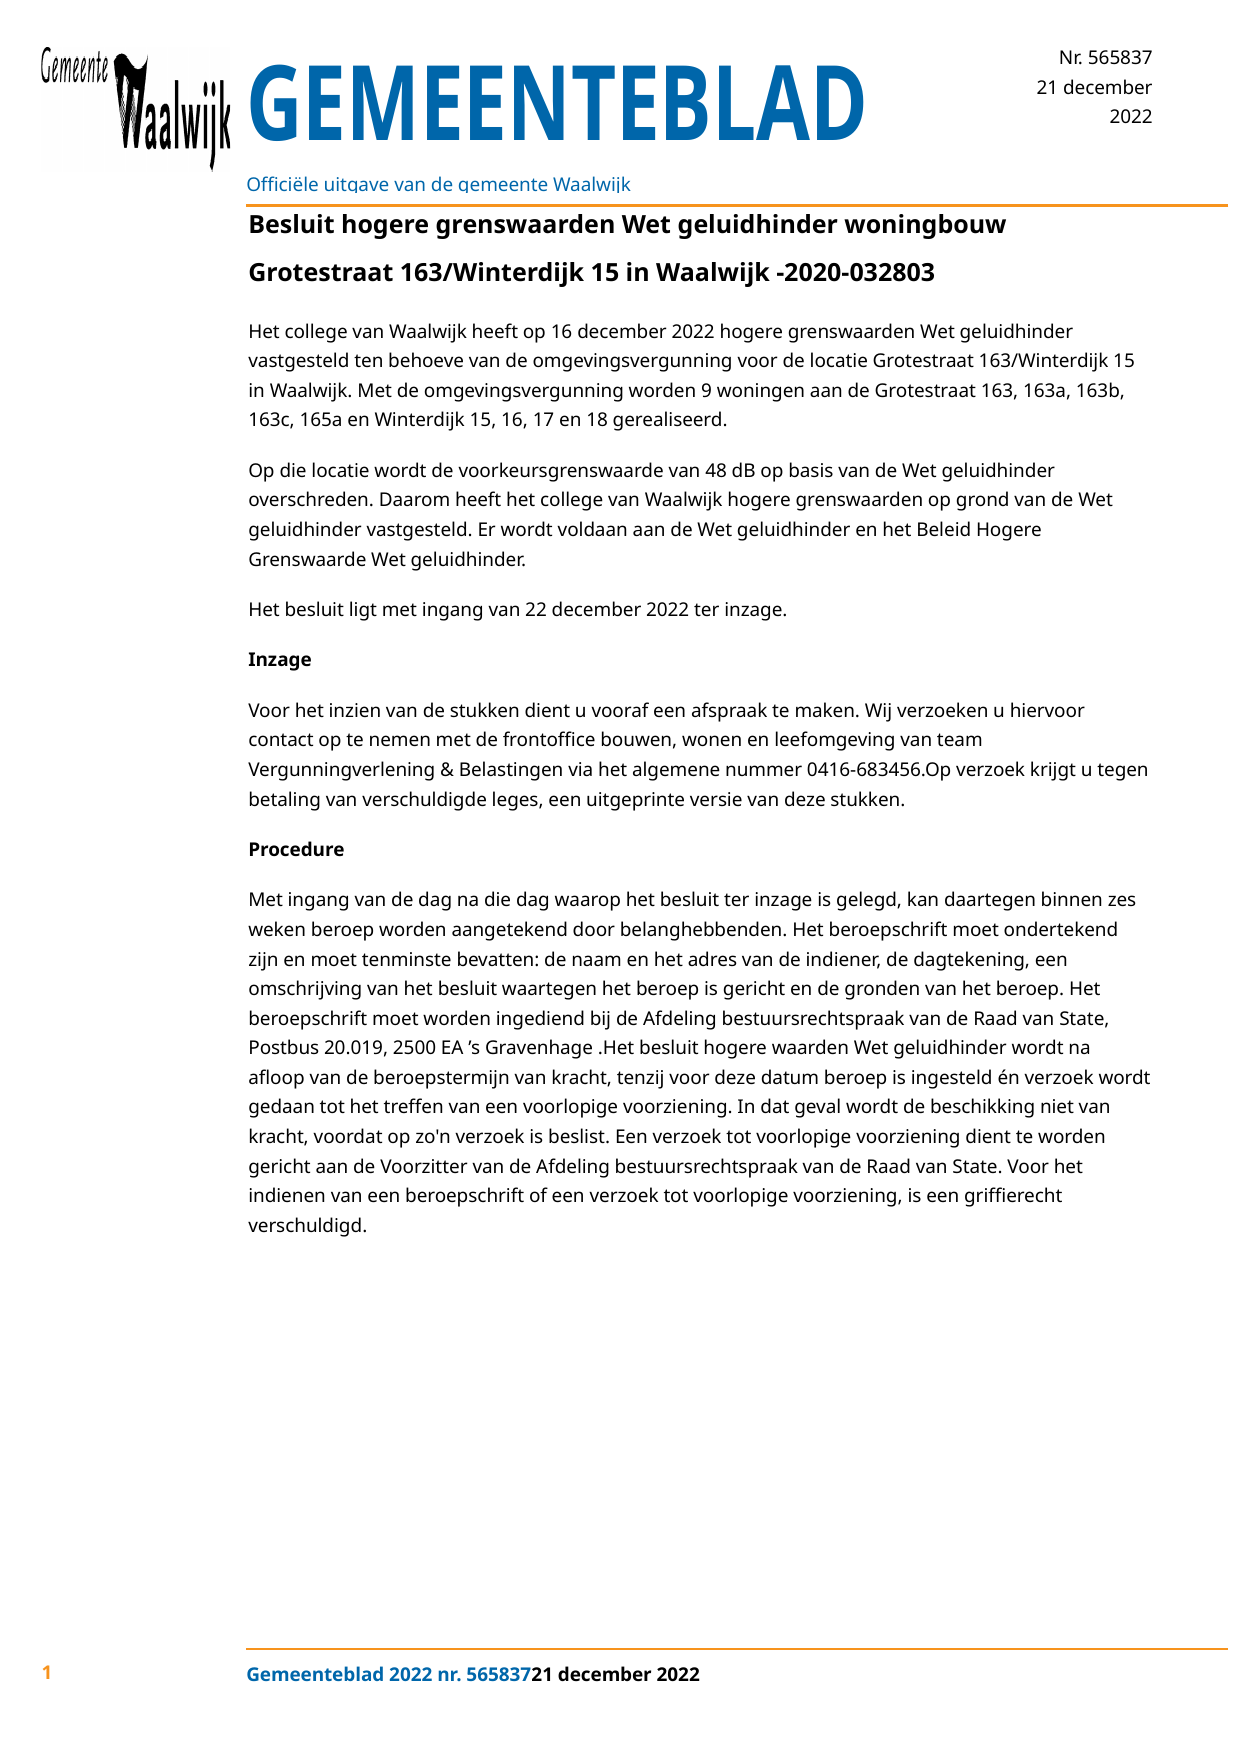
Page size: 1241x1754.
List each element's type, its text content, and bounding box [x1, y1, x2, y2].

text Op die locatie wordt de voorkeursgrenswaarde van 48 dB op basis van de Wet geluidhinder overschreden. Daarom heeft het college van Waalwijk hogere grenswaarden op grond van de Wet geluidhinder vastgesteld. Er wordt voldaan aan de Wet geluidhinder en het Beleid Hogere Grenswaarde Wet geluidhinder. [248, 457, 1152, 572]
text Besluit hogere grenswaarden Wet geluidhinder woningbouw Grotestraat 163/Winterdijk 15 in Waalwijk -2020-032803 [248, 207, 1152, 288]
text Met ingang van de dag na die dag waarop het besluit ter inzage is gelegd, kan daartegen binnen zes weken beroep worden aangetekend door belanghebbenden. Het beroepschrift moet ondertekend zijn en moet tenminste bevatten: de naam en het adres van de indiener, de dagtekening, een omschrijving van het besluit waartegen het beroep is gericht en de gronden van het beroep. Het beroepschrift moet worden ingediend bij de Afdeling bestuursrechtspraak van de Raad van State, Postbus 20.019, 2500 EA ’s Gravenhage .Het besluit hogere waarden Wet geluidhinder wordt na afloop van de beroepstermijn van kracht, tenzij voor deze datum beroep is ingesteld én verzoek wordt gedaan tot het treffen van een voorlopige voorzie­ning. In dat geval wordt de beschikking niet van kracht, voordat op zo'n verzoek is beslist. Een verzoek tot voorlopige voorziening dient te worden gericht aan de Voorzitter van de Afdeling bestuursrechtspraak van de Raad van State. Voor het indienen van een beroepschrift of een verzoek tot voorlopige voorziening, is een griffierecht verschuldigd. [248, 887, 1152, 1238]
picture [41, 47, 231, 172]
text Het besluit ligt met ingang van 22 december 2022 ter inzage. [248, 596, 1152, 622]
text Het college van Waalwijk heeft op 16 december 2022 hogere grenswaarden Wet geluidhinder vastgesteld ten behoeve van de omgevingsvergunning voor de locatie Grotestraat 163/Winterdijk 15 in Waalwijk. Met de omgevingsvergunning worden 9 woningen aan de Grotestraat 163, 163a, 163b, 163c, 165a en Winterdijk 15, 16, 17 en 18 gerealiseerd. [248, 318, 1152, 432]
text Voor het inzien van de stukken dient u vooraf een afspraak te maken. Wij verzoeken u hiervoor contact op te nemen met de frontoffice bouwen, wonen en leefomgeving van team Vergunningverlening & Belastingen via het algemene nummer 0416-683456.Op verzoek krijgt u tegen betaling van verschuldigde leges, een uitgeprinte versie van deze stukken. [248, 697, 1152, 812]
text Procedure [248, 836, 1152, 862]
text Inzage [248, 647, 1152, 672]
